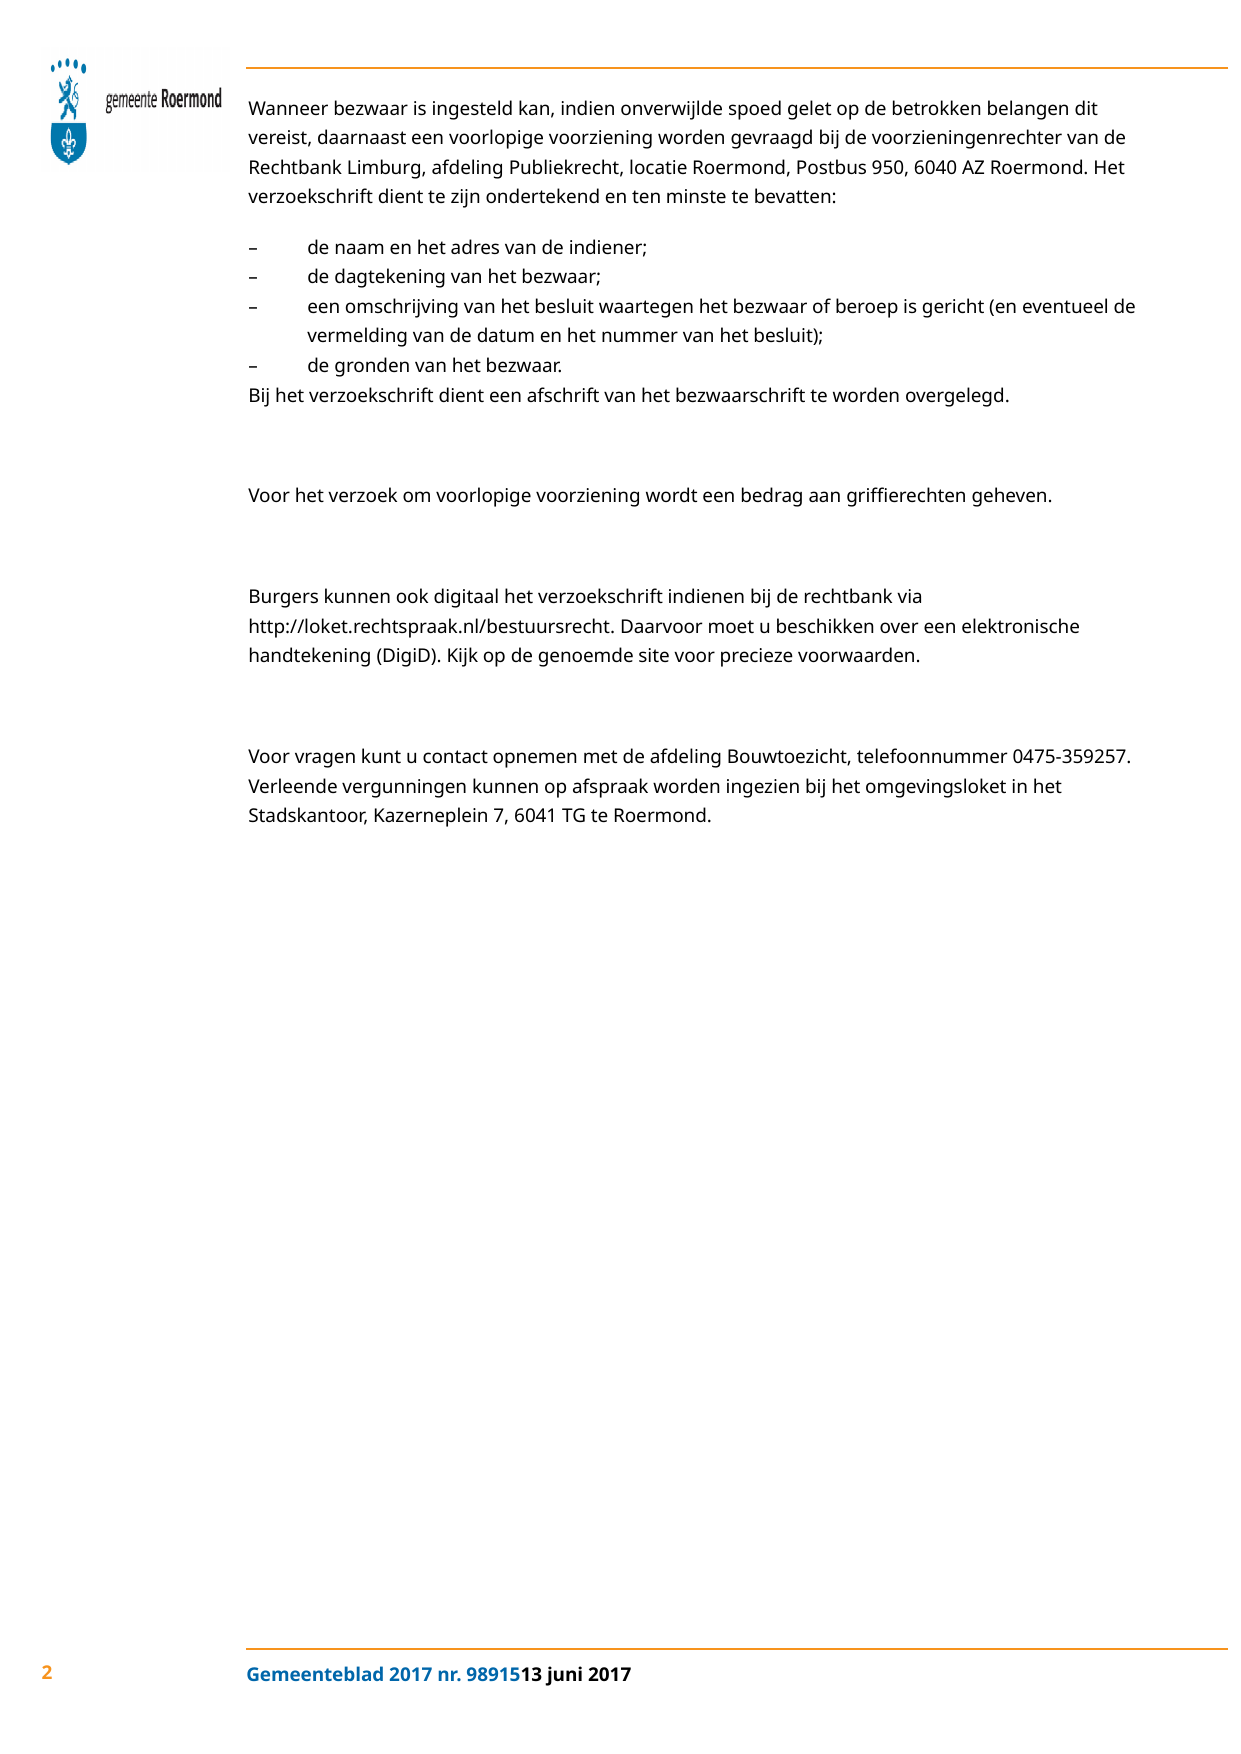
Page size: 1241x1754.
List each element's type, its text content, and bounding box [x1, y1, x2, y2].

text Bij het verzoekschrift dient een afschrift van het bezwaarschrift te worden overgelegd. [248, 382, 1152, 408]
text Burgers kunnen ook digitaal het verzoekschrift indienen bij de rechtbank via http://loket.rechtspraak.nl/bestuursrecht. Daarvoor moet u beschikken over een elektronische handtekening (DigiD). Kijk op de genoemde site voor precieze voorwaarden. [248, 583, 1152, 668]
list de gronden van het bezwaar. [248, 352, 1152, 378]
list de naam en het adres van de indiener; [248, 234, 1152, 260]
text Voor vragen kunt u contact opnemen met de afdeling Bouwtoezicht, telefoonnummer 0475-359257. Verleende vergunningen kunnen op afspraak worden ingezien bij het omgevingsloket in het Stadskantoor, Kazerneplein 7, 6041 TG te Roermond. [248, 743, 1152, 828]
text Wanneer bezwaar is ingesteld kan, indien onverwijlde spoed gelet op de betrokken belangen dit vereist, daarnaast een voorlopige voorziening worden gevraagd bij de voorzieningenrechter van de Rechtbank Limburg, afdeling Publiekrecht, locatie Roermond, Postbus 950, 6040 AZ Roermond. Het verzoekschrift dient te zijn ondertekend en ten minste te bevatten: [248, 95, 1152, 209]
list een omschrijving van het besluit waartegen het bezwaar of beroep is gericht (en eventueel de vermelding van de datum en het nummer van het besluit); [248, 293, 1152, 348]
list de dagtekening van het bezwaar; [248, 263, 1152, 289]
picture [41, 47, 231, 172]
text Voor het verzoek om voorlopige voorziening wordt een bedrag aan griffierechten geheven. [248, 483, 1152, 508]
